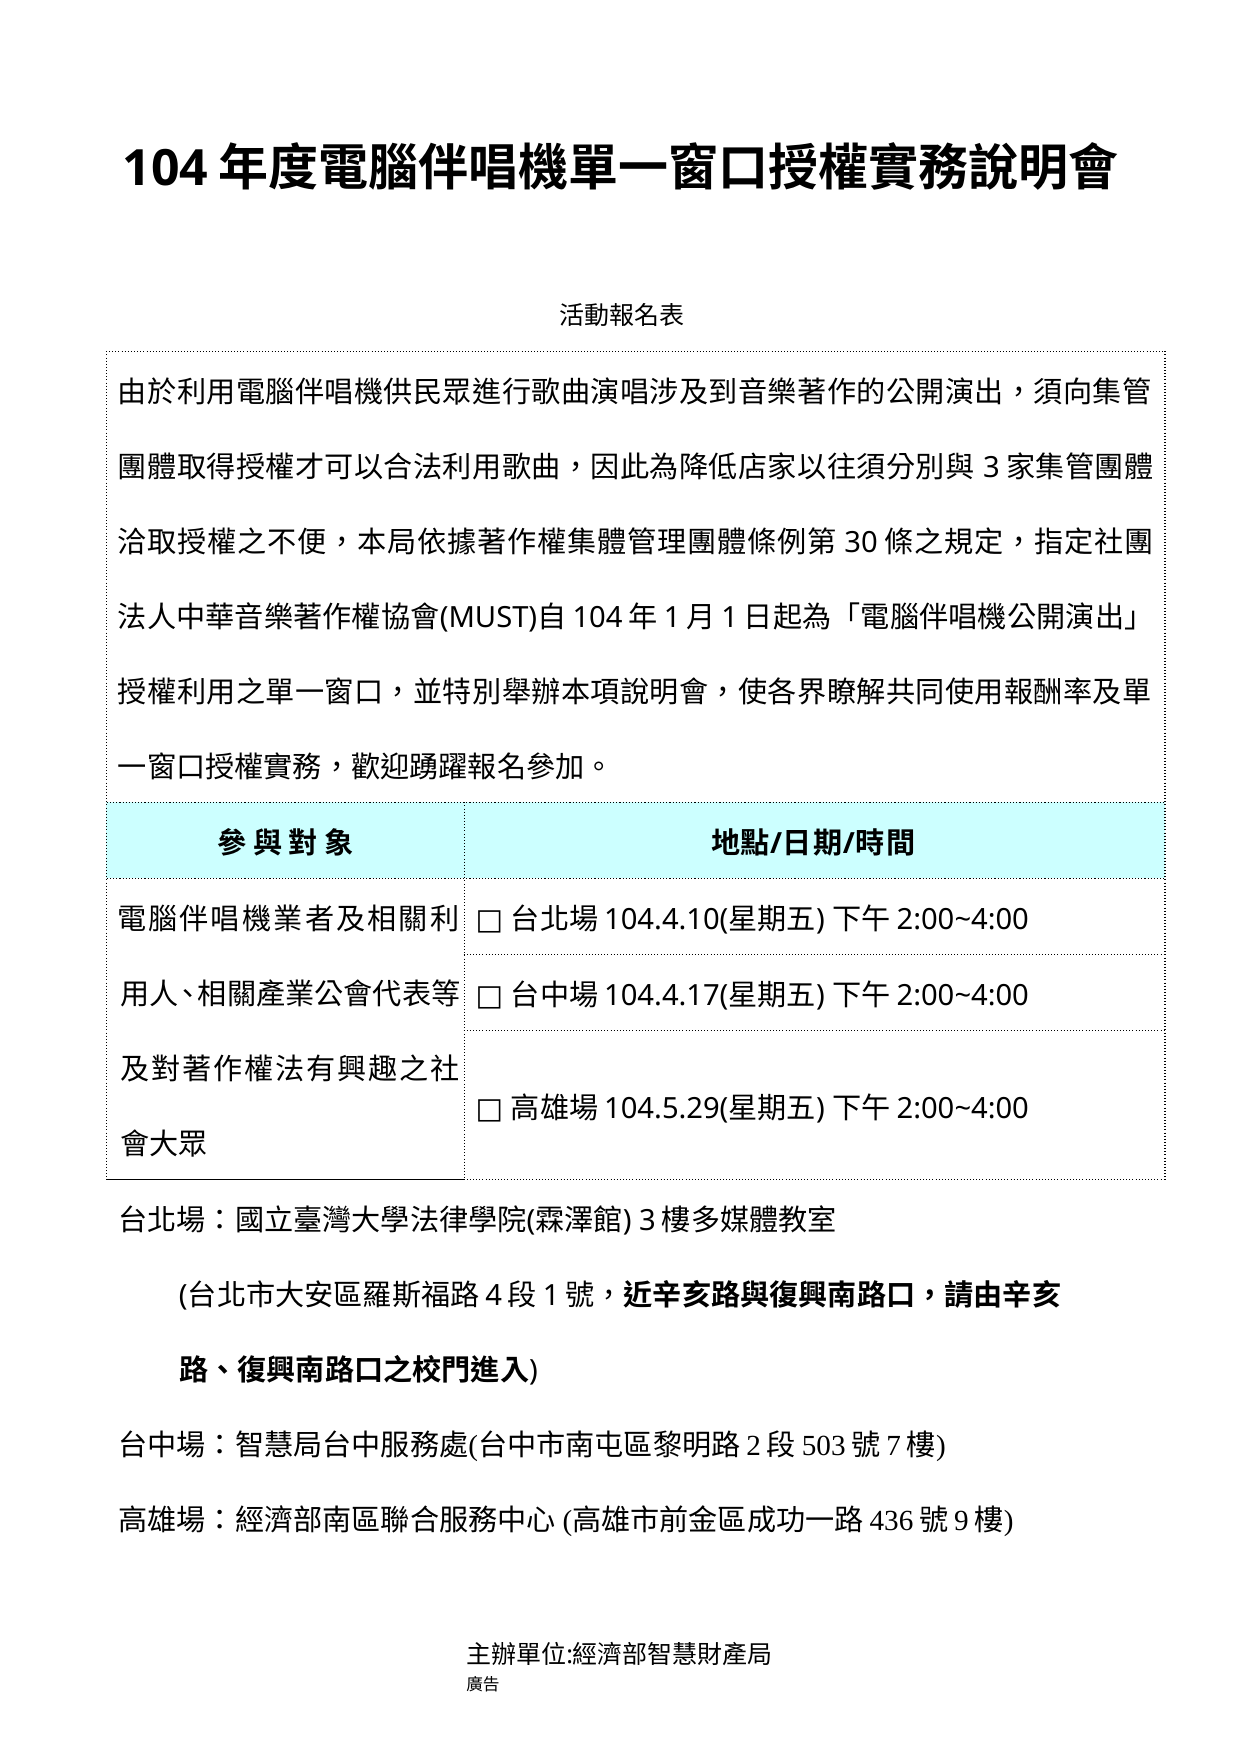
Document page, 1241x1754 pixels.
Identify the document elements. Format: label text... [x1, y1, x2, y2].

table_cell □ 台中場104.4.17(星期五) 下午2:00~4:00 [464, 954, 1165, 1030]
text 台中場：智慧局台中服務處(台中市南屯區黎明路2段503號7樓) [118, 1405, 1122, 1480]
table_cell □ 台北場104.4.10(星期五) 下午2:00~4:00 [464, 878, 1165, 954]
text 104年度電腦伴唱機單一窗口授權實務說明會 [118, 126, 1122, 201]
text 活動報名表 [122, 295, 1122, 332]
text 路、復興南路口之校門進入) [118, 1330, 1122, 1405]
table_cell 地點/日 期/時 間 [464, 802, 1165, 878]
table_header 由於利用電腦伴唱機供民眾進行歌曲演唱涉及到音樂著作的公開演出，須向集管團體取得授權才可以合法利用歌曲，因此為降低店家以往須分別與3家集管團體洽取授權之不便，本局依據著作權集體管理團體條例第30條之規定，指定社團法人中華音樂著作權協會(MUST)自104年1月1日起為「電腦伴唱機公開演出」授權利用之單一窗口，並特別舉辦本項說明會，使各界瞭解共同使用報酬率及單一窗口授權實務，歡迎踴躍報名參加。 [106, 351, 1165, 802]
table_cell □ 高雄場104.5.29(星期五) 下午2:00~4:00 [464, 1030, 1165, 1179]
text 高雄場：經濟部南區聯合服務中心 (高雄市前金區成功一路436號9樓) [118, 1480, 1122, 1555]
text (台北市大安區羅斯福路4段1號，近辛亥路與復興南路口，請由辛亥 [118, 1255, 1122, 1330]
table_cell 電腦伴唱機業者及相關利用人、相關產業公會代表等及對著作權法有興趣之社會大眾 [106, 878, 464, 1179]
text 台北場：國立臺灣大學法律學院(霖澤館) 3樓多媒體教室 [118, 1180, 1122, 1255]
table_cell 參 與 對 象 [106, 802, 464, 878]
